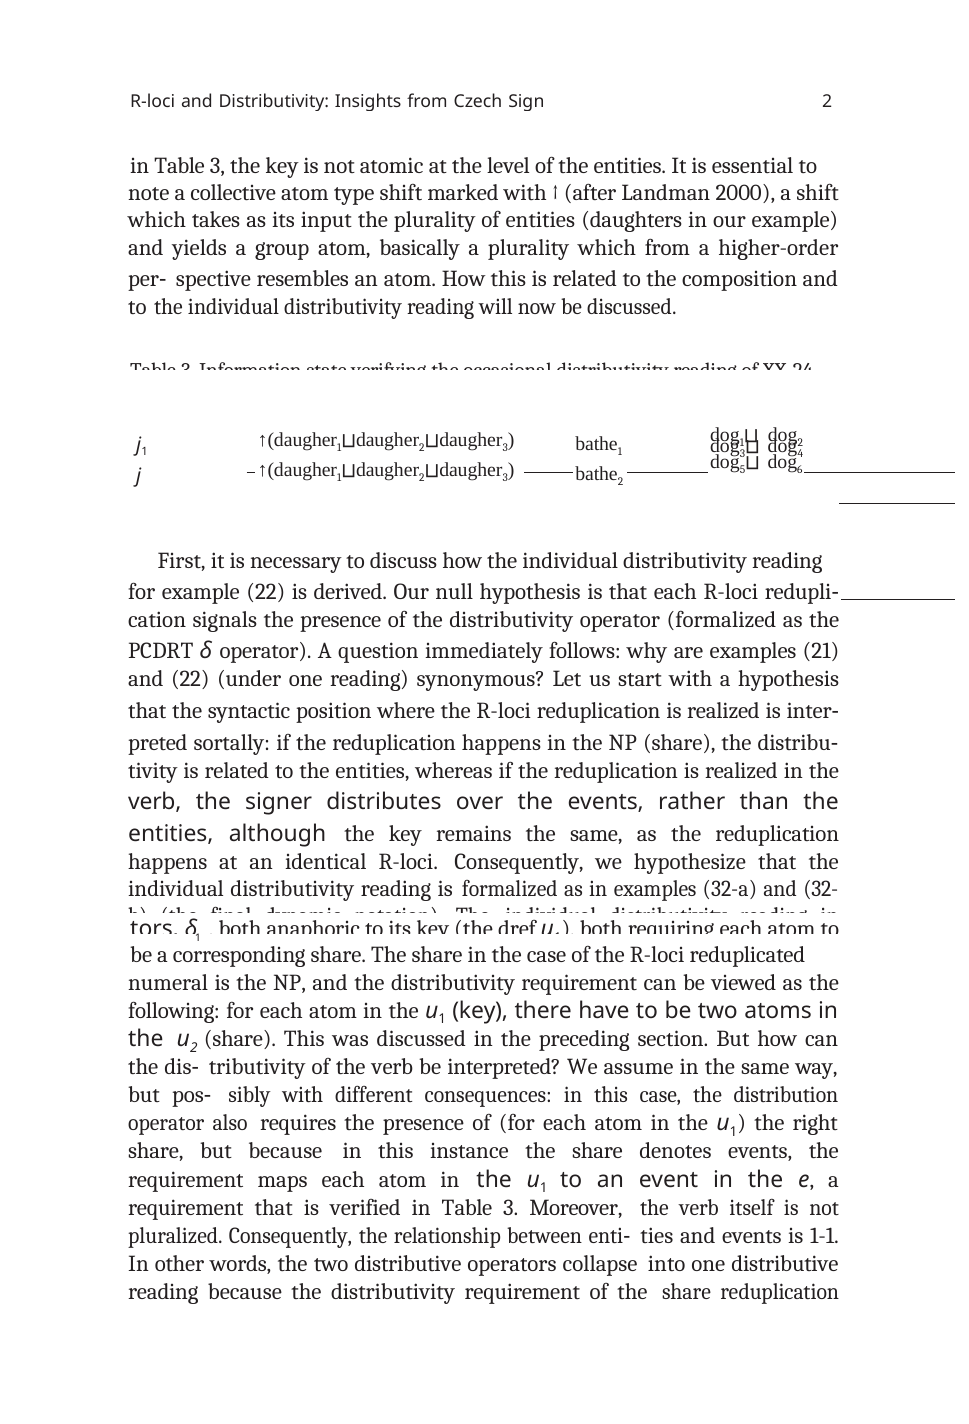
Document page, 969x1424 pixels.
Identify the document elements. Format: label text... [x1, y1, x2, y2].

text note a collective atom type shift marked with ↑ (after Landman 2000), a shift which takes as its input the plurality of entities (daughters in our example) and yields a group atom, basically a plurality which from a higher-order per- spective resembles an atom. How this is related to the composition and to the individual distributivity reading will now be discussed. [128, 180, 839, 320]
text be a corresponding share. The share in the case of the R-loci reduplicated [130, 944, 841, 967]
text First, it is necessary to discuss how the individual distributivity reading [128, 549, 841, 574]
text in Table 3, the key is not atomic at the level of the entities. It is essential to [130, 154, 841, 179]
text j2 j3 [136, 457, 147, 497]
text dog1⊔ dog2 dog3⊔ dog4 dog5⊔ dog6 [710, 430, 803, 476]
text ↑(daugher1⊔daugher2⊔daugher3) [257, 451, 524, 483]
text Table 3. Information state verifying the occasional distributivity reading of XX-24 [130, 359, 825, 370]
text R-loci and Distributivity: Insights from Czech Sign Language [130, 89, 583, 111]
text ↑(daugher1⊔daugher2⊔daugher3) [257, 483, 524, 497]
text bathe1 [575, 430, 627, 456]
text 1 [194, 935, 841, 944]
text tors, δu , both anaphoric to its key (the dref u1), both requiring each atom to [130, 914, 841, 934]
text j1 [136, 432, 148, 457]
text numeral is the NP, and the distributivity requirement can be viewed as the following: for each atom in the u1 (key), there have to be two atoms in the u2 (share). This was discussed in the preceding section. But how can the dis- tributivity of the verb be interpreted? We assume in the same way, but pos- sibly with different consequences: in this case, the distribution operator also requires the presence of (for each atom in the u1) the right share, but because in this instance the share denotes events, the requirement maps each atom in the u1 to an event in the e, a requirement that is verified in Table 3. Moreover, the verb itself is not pluralized. Consequently, the relationship between enti- ties and events is 1-1. In other words, the two distributive operators collapse into one distributive reading because the distributivity requirement of the share reduplication requires an atomic antecedent for each share (fulfilled), [128, 968, 839, 1306]
text for example (22) is derived. Our null hypothesis is that each R-loci redupli- cation signals the presence of the distributivity operator (formalized as the PCDRT δ operator). A question immediately follows: why are examples (21) and (22) (under one reading) synonymous? Let us start with a hypothesis that the syntactic position where the R-loci reduplication is realized is inter- preted sortally: if the reduplication happens in the NP (share), the distribu- tivity is related to the entities, whereas if the reduplication is realized in the verb, the signer distributes over the events, rather than the entities, although the key remains the same, as the reduplication happens at an identical R-loci. Consequently, we hypothesize that the individual distributivity reading is formalized as in examples (32-a) and (32-b) (the final dynamic notation). The individual distributivity reading in example (32) has two distributive opera- [128, 575, 839, 913]
text 23 [822, 89, 841, 111]
text ↑(daugher1⊔daugher2⊔daugher3) [257, 430, 524, 451]
text bathe2 bathe3 [575, 456, 625, 497]
